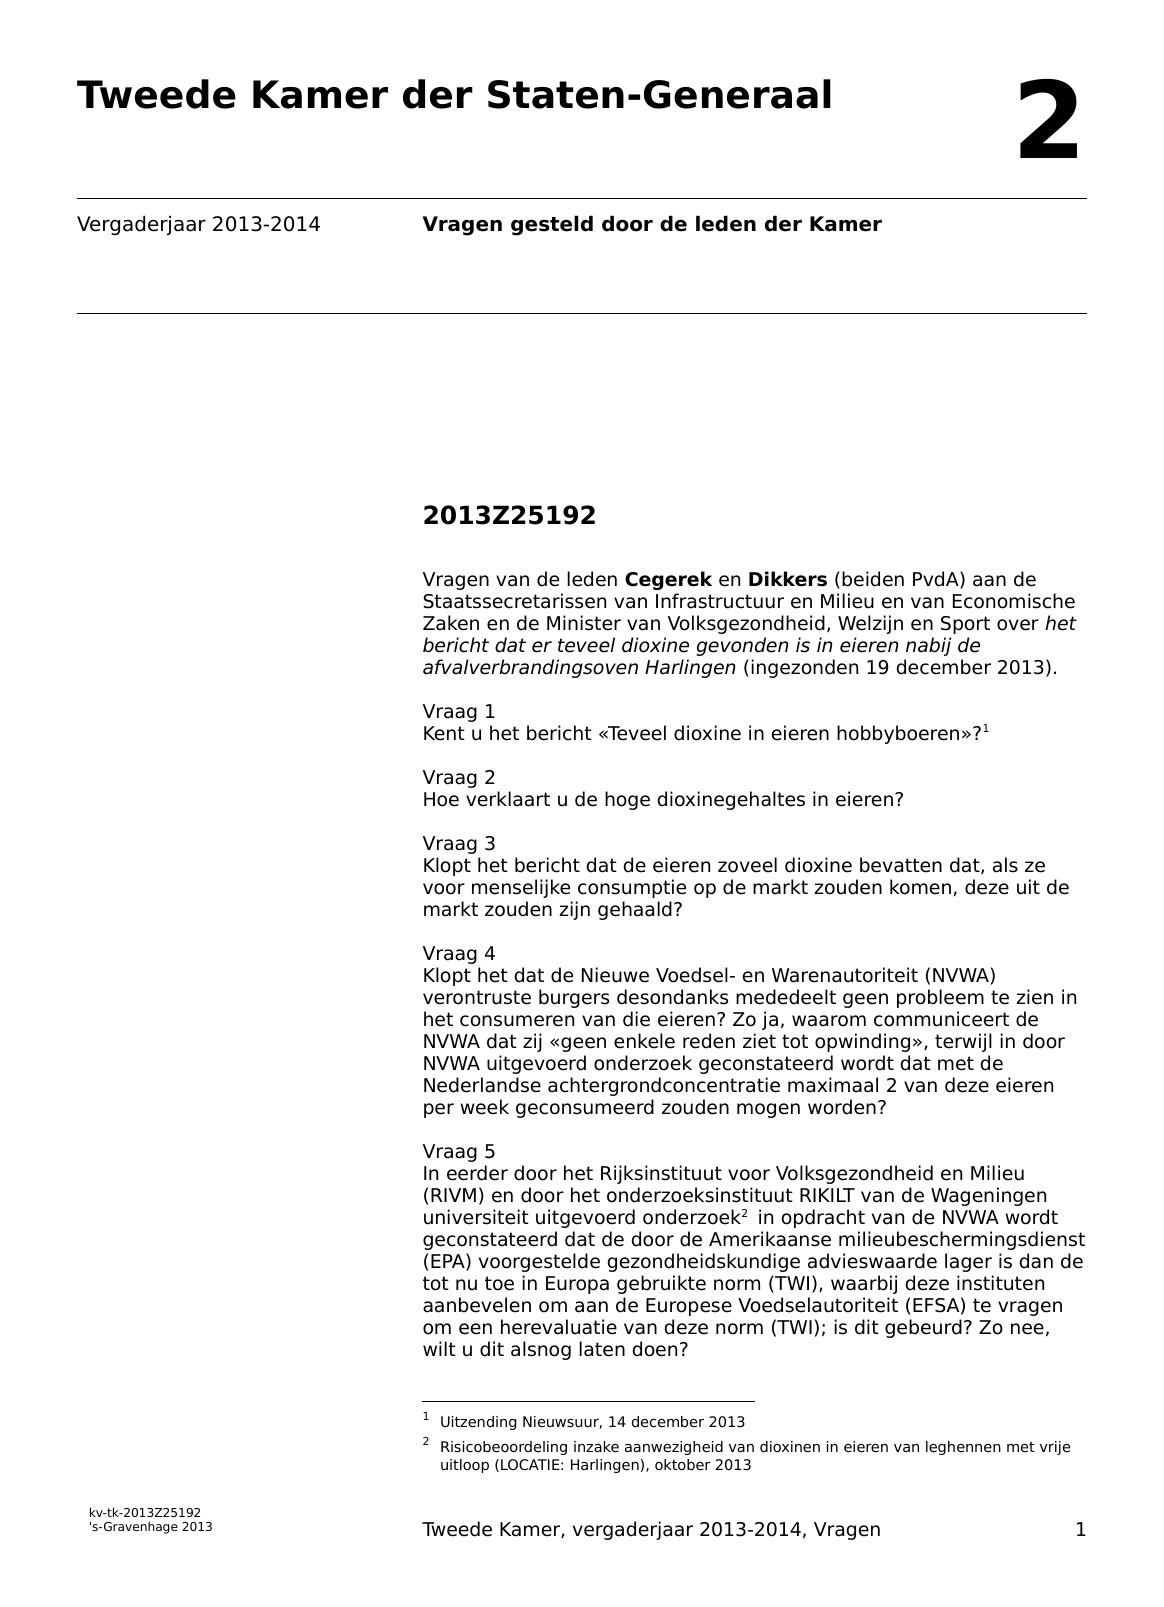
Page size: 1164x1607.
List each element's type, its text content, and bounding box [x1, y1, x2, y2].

text kv-tk-2013Z25192 [88, 1506, 323, 1520]
text 's-Gravenhage 2013 [88, 1520, 323, 1534]
text Vraag 3 [422, 833, 1087, 855]
text In eerder door het Rijksinstituut voor Volksgezondheid en Milieu (RIVM) en door het onderzoeksinstituut RIKILT van de Wageningen universiteit uitgevoerd onderzoek in opdracht van de NVWA wordt geconstateerd dat de door de Amerikaanse milieubeschermingsdienst (EPA) voorgestelde gezondheidskundige advieswaarde lager is dan de tot nu toe in Europa gebruikte norm (TWI), waarbij deze instituten aanbevelen om aan de Europese Voedselautoriteit (EFSA) te vragen om een herevaluatie van deze norm (TWI); is dit gebeurd? Zo nee, wilt u dit alsnog laten doen? [422, 1163, 1087, 1361]
table_cell Vergaderjaar 2013-2014 [77, 199, 422, 313]
text 2013Z25192 [422, 501, 1087, 531]
table_cell Vragen gesteld door de leden der Kamer [422, 199, 1087, 313]
table_header Tweede Kamer der Staten-Generaal [77, 59, 886, 198]
text Klopt het bericht dat de eieren zoveel dioxine bevatten dat, als ze voor menselijke consumptie op de markt zouden komen, deze uit de markt zouden zijn gehaald? [422, 855, 1087, 921]
table_header 2 [886, 59, 1087, 198]
text Vraag 1 [422, 701, 1087, 723]
text Vraag 4 [422, 943, 1087, 965]
text Vraag 2 [422, 767, 1087, 789]
text Hoe verklaart u de hoge dioxinegehaltes in eieren? [422, 789, 1087, 811]
text Risicobeoordeling inzake aanwezigheid van dioxinen in eieren van leghennen met vrije uitloop (LOCATIE: Harlingen), oktober 2013 [422, 1435, 1087, 1474]
text Klopt het dat de Nieuwe Voedsel- en Warenautoriteit (NVWA) verontruste burgers desondanks mededeelt geen probleem te zien in het consumeren van die eieren? Zo ja, waarom communiceert de NVWA dat zij «geen enkele reden ziet tot opwinding», terwijl in door NVWA uitgevoerd onderzoek geconstateerd wordt dat met de Nederlandse achtergrondconcentratie maximaal 2 van deze eieren per week geconsumeerd zouden mogen worden? [422, 965, 1087, 1119]
text Uitzending Nieuwsuur, 14 december 2013 [422, 1410, 1087, 1432]
text Vragen van de leden Cegerek en Dikkers (beiden PvdA) aan de Staatssecretarissen van Infrastructuur en Milieu en van Economische Zaken en de Minister van Volksgezondheid, Welzijn en Sport over het bericht dat er teveel dioxine gevonden is in eieren nabij de afvalverbrandingsoven Harlingen (ingezonden 19 december 2013). [422, 569, 1087, 679]
text Vraag 5 [422, 1141, 1087, 1163]
text Kent u het bericht «Teveel dioxine in eieren hobbyboeren»? [422, 723, 1087, 745]
